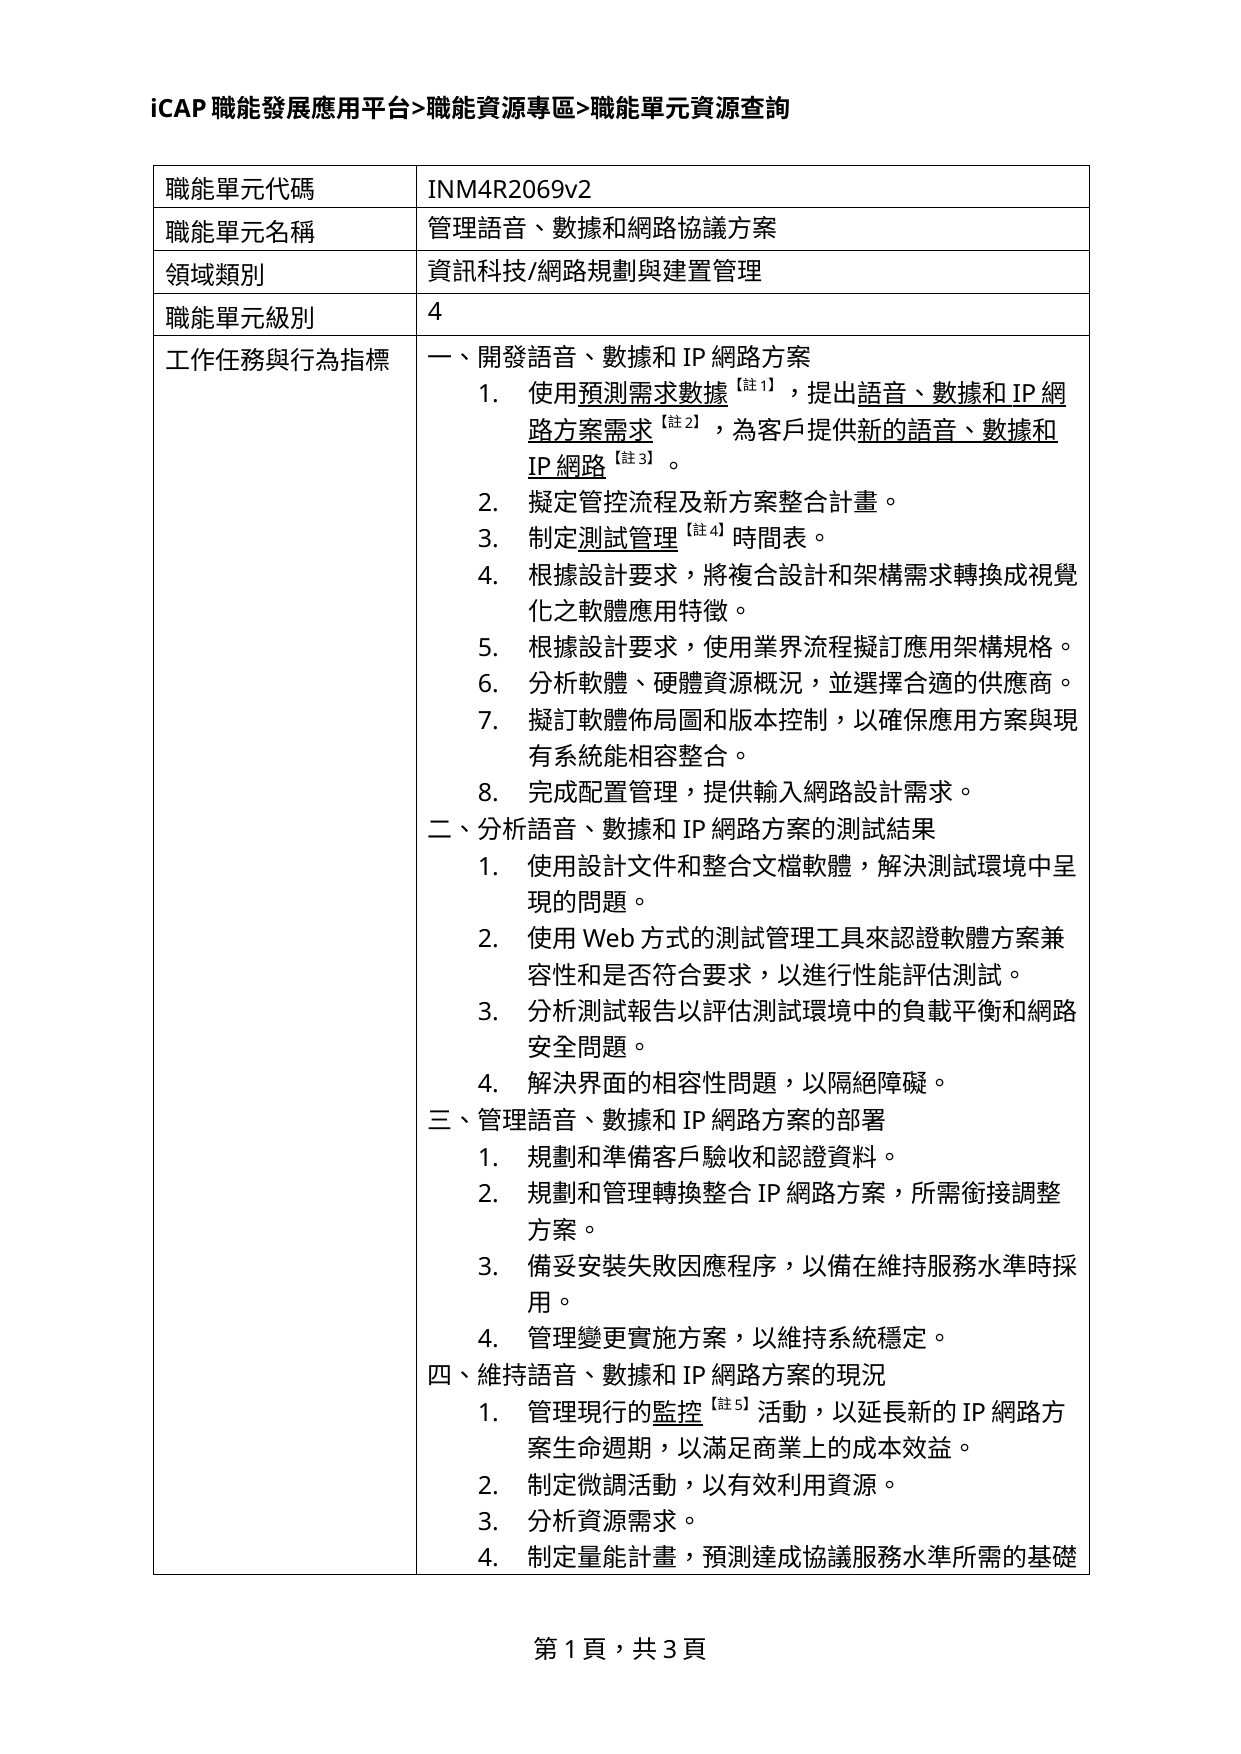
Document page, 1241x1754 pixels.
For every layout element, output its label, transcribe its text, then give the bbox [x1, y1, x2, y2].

table_cell 工作任務與行為指標 [154, 336, 416, 1574]
table_cell 職能單元級別 [154, 294, 416, 335]
table_cell 4 [417, 294, 1089, 335]
table_header INM4R2069v2 [417, 166, 1089, 207]
table_cell 資訊科技/網路規劃與建置管理 [417, 251, 1089, 293]
table_cell 開發語音、數據和IP網路方案 使用預測需求數據【註1】，提出語音、數據和IP網路方案需求【註2】，為客戶提供新的語音、數據和IP網路【註3】。 擬定管控流程及新方案整合計畫。 制定測試管理【註4】時間表。 根據設計要求，將複合設計和架構需求轉換成視覺化之軟體應用特徵。 根據設計要求，使用業界流程擬訂應用架構規格。 分析軟體、硬體資源概況，並選擇合適的供應商。 擬訂軟體佈局圖和版本控制，以確保應用方案與現有系統能相容整合。 完成配置管理，提供輸入網路設計需求。 分析語音、數據和IP網路方案的測試結果 使用設計文件和整合文檔軟體，解決測試環境中呈現的問題。 使用Web方式的測試管理工具來認證軟體方案兼容性和是否符合要求，以進行性能評估測試。 分析測試報告以評估測試環境中的負載平衡和網路安全問題。 解決界面的相容性問題，以隔絕障礙。 管理語音、數據和IP網路方案的部署 規劃和準備客戶驗收和認證資料。 規劃和管理轉換整合IP網路方案，所需銜接調整方案。 備妥安裝失敗因應程序，以備在維持服務水準時採用。 管理變更實施方案，以維持系統穩定。 維持語音、數據和IP網路方案的現況 管理現行的監控【註5】活動，以延長新的IP網路方案生命週期，以滿足商業上的成本效益。 制定微調活動，以有效利用資源。 分析資源需求。 制定量能計畫，預測達成協議服務水準所需的基礎設施資源。 [417, 336, 1089, 1574]
table_cell 職能單元名稱 [154, 208, 416, 250]
table_cell 領域類別 [154, 251, 416, 293]
table_header 職能單元代碼 [154, 166, 416, 207]
table_cell 管理語音、數據和網路協議方案 [417, 208, 1089, 250]
